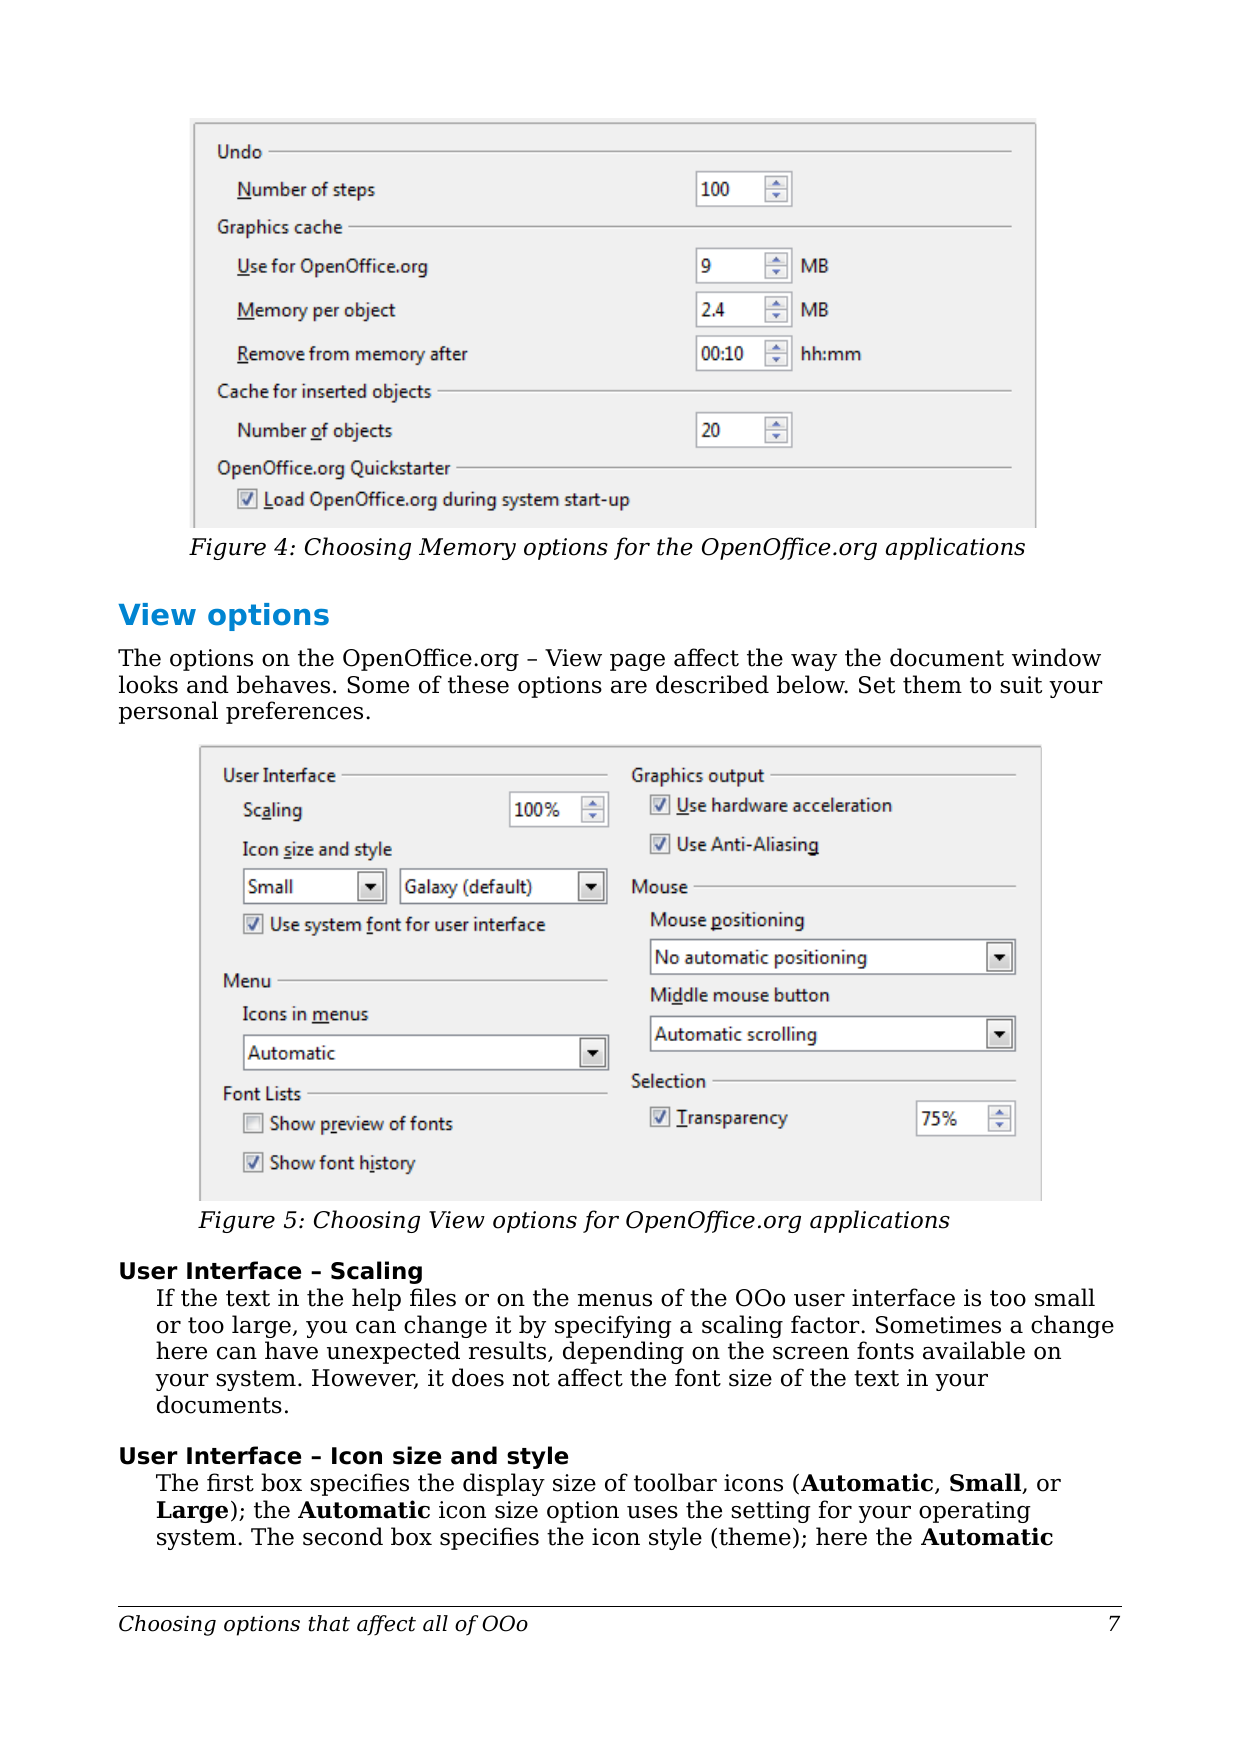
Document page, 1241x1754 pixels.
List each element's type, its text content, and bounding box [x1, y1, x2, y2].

text User Interface – Icon size and style [118, 1443, 1122, 1470]
text Figure 4: Choosing Memory options for the OpenOffice.org applications [189, 534, 1051, 561]
text Figure 5: Choosing View options for OpenOffice.org applications [198, 1207, 1042, 1233]
subtitle View options [118, 599, 1122, 633]
picture [189, 118, 1037, 528]
text The first box specifies the display size of toolbar icons (Automatic, Small, or Large); the Automatic icon size option uses the setting for your operating system. The second box specifies the icon style (theme); here the Automatic [156, 1470, 1122, 1551]
text User Interface – Scaling [118, 1258, 1122, 1285]
text If the text in the help files or on the menus of the OOo user interface is too small or too large, you can change it by specifying a scaling factor. Sometimes a change here can have unexpected results, depending on the screen fonts available on your system. However, it does not affect the font size of the text in your documents. [156, 1285, 1122, 1418]
list The options on the OpenOffice.org – View page affect the way the document window looks and behaves. Some of these options are described below. Set them to suit your personal preferences. [118, 645, 1122, 725]
picture [198, 744, 1042, 1201]
